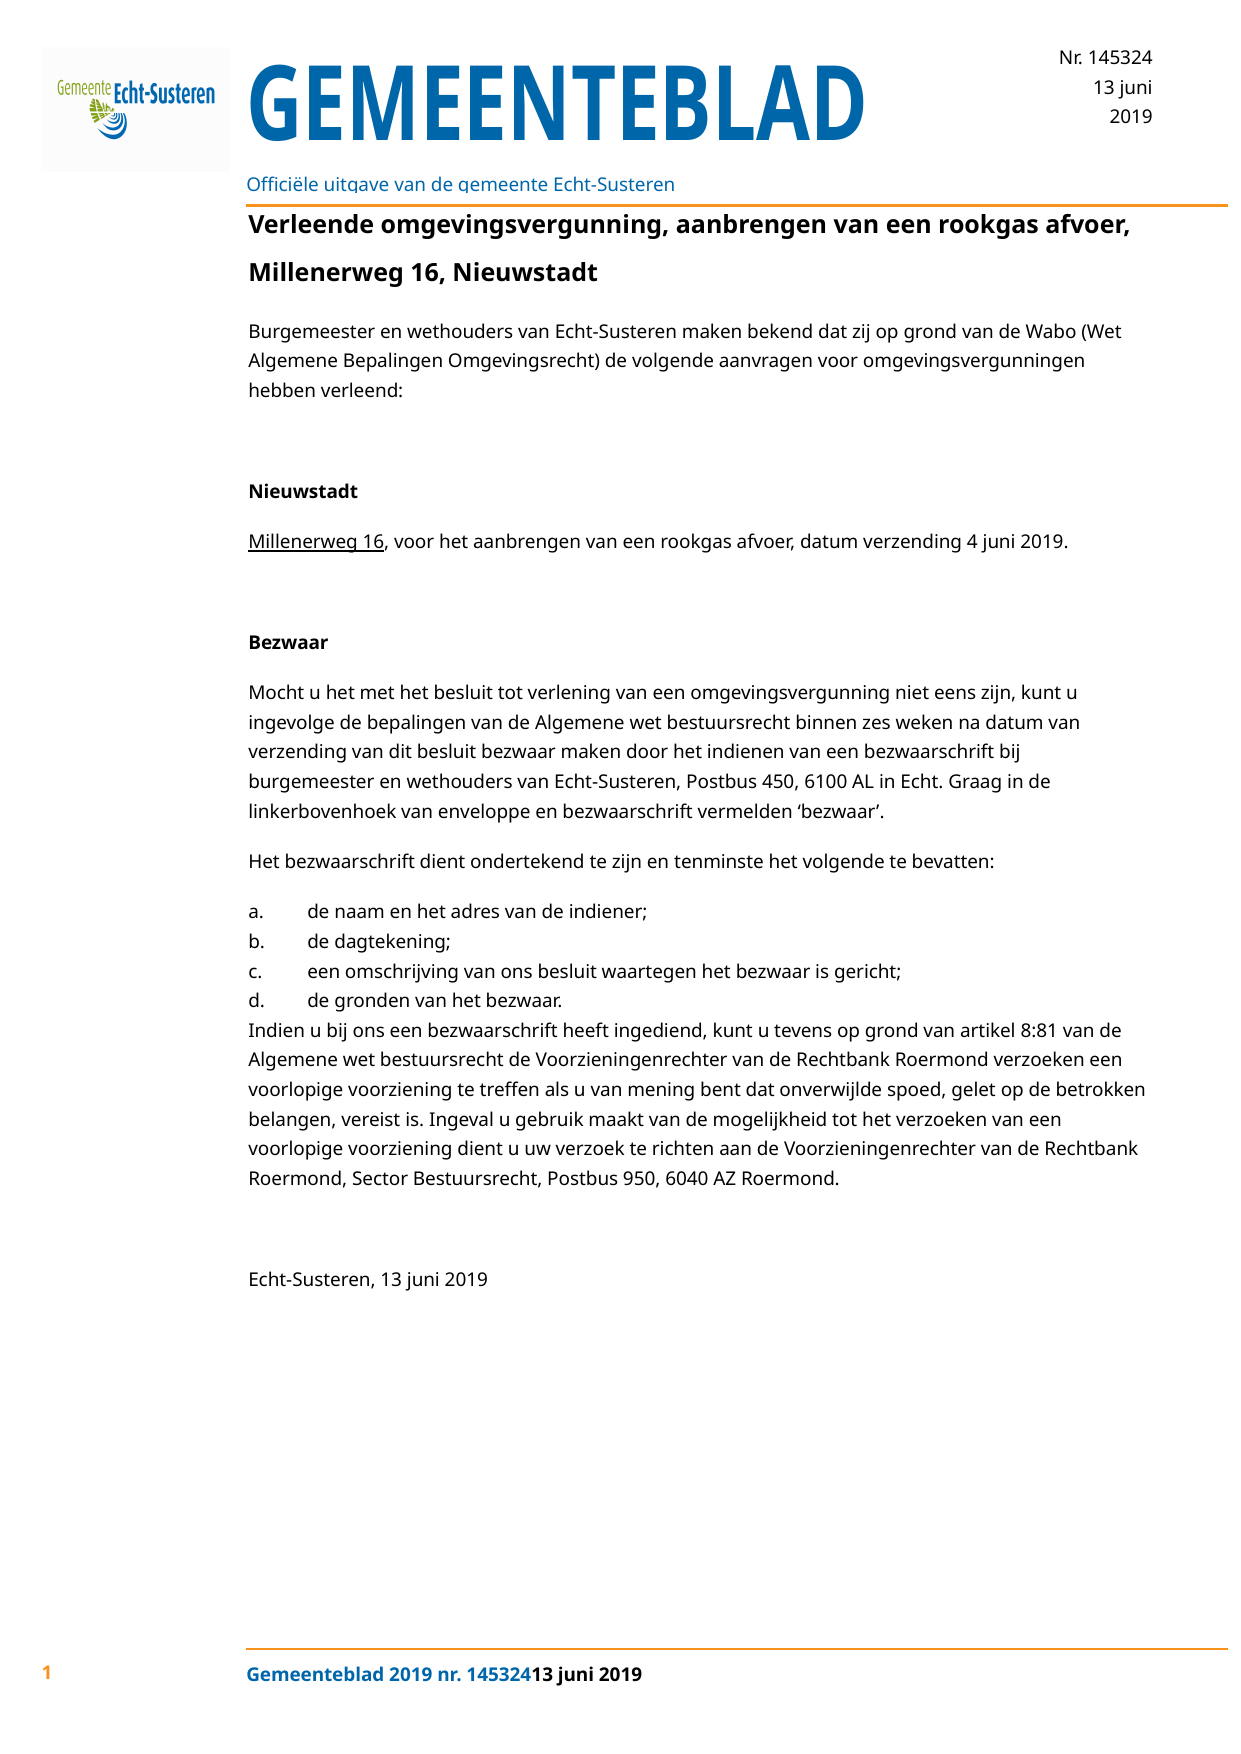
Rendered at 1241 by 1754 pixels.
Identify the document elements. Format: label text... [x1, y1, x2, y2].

list de dagtekening; [248, 928, 1152, 954]
text Verleende omgevingsvergunning, aanbrengen van een rookgas afvoer, Millenerweg 16, Nieuwstadt [248, 207, 1152, 288]
text Bezwaar [248, 629, 1152, 655]
text Echt-Susteren, 13 juni 2019 [248, 1266, 1152, 1292]
picture [41, 47, 231, 172]
text Millenerweg 16, voor het aanbrengen van een rookgas afvoer, datum verzending 4 juni 2019. [248, 528, 1152, 554]
text Burgemeester en wethouders van Echt-Susteren maken bekend dat zij op grond van de Wabo (Wet Algemene Bepalingen Omgevingsrecht) de volgende aanvragen voor omgevingsvergunningen hebben verleend: [248, 318, 1152, 403]
list de gronden van het bezwaar. [248, 987, 1152, 1013]
text Mocht u het met het besluit tot verlening van een omgevingsvergunning niet eens zijn, kunt u ingevolge de bepalingen van de Algemene wet bestuursrecht binnen zes weken na datum van verzending van dit besluit bezwaar maken door het indienen van een bezwaarschrift bij burgemeester en wethouders van Echt-Susteren, Postbus 450, 6100 AL in Echt. Graag in de linkerbovenhoek van enveloppe en bezwaarschrift vermelden ‘bezwaar’. [248, 679, 1152, 824]
text Nieuwstadt [248, 478, 1152, 504]
list een omschrijving van ons besluit waartegen het bezwaar is gericht; [248, 958, 1152, 984]
text Het bezwaarschrift dient ondertekend te zijn en tenminste het volgende te bevatten: [248, 848, 1152, 874]
list de naam en het adres van de indiener; [248, 899, 1152, 924]
text Indien u bij ons een bezwaarschrift heeft ingediend, kunt u tevens op grond van artikel 8:81 van de Algemene wet bestuursrecht de Voorzieningenrechter van de Rechtbank Roermond verzoeken een voorlopige voorziening te treffen als u van mening bent dat onverwijlde spoed, gelet op de betrokken belangen, vereist is. Ingeval u gebruik maakt van de mogelijkheid tot het verzoeken van een voorlopige voorziening dient u uw verzoek te richten aan de Voorzieningenrechter van de Rechtbank Roermond, Sector Bestuursrecht, Postbus 950, 6040 AZ Roermond. [248, 1017, 1152, 1191]
